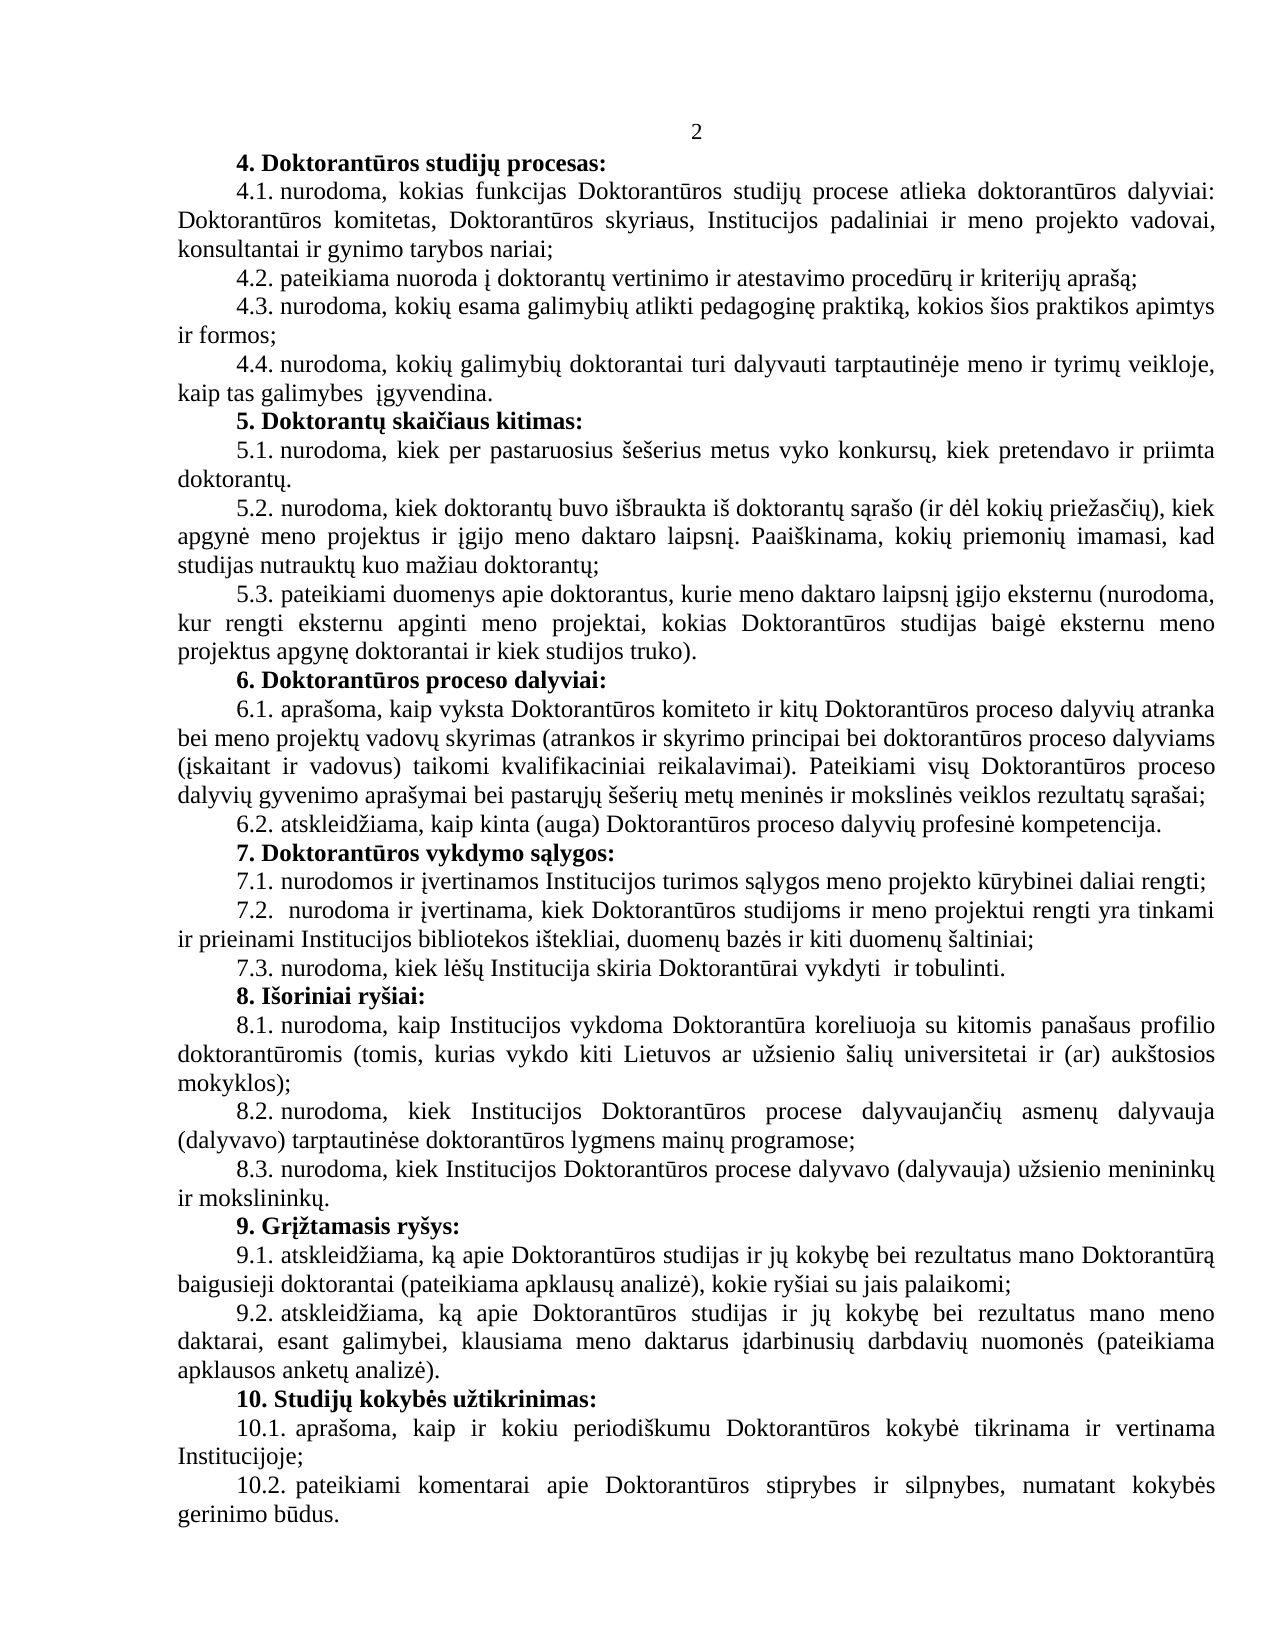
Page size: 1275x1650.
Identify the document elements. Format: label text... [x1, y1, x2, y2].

subtitle 8. Išoriniai ryšiai: [236, 981, 1216, 1010]
text 5.1. nurodoma, kiek per pastaruosius šešerius metus vyko konkursų, kiek pretendavo ir priimta doktorantų. [177, 435, 1216, 493]
text 7.2. nurodoma ir įvertinama, kiek Doktorantūros studijoms ir meno projektui rengti yra tinkami ir prieinami Institucijos bibliotekos ištekliai, duomenų bazės ir kiti duomenų šaltiniai; [177, 895, 1216, 953]
text 7.3. nurodoma, kiek lėšų Institucija skiria Doktorantūrai vykdyti ir tobulinti. [236, 953, 1216, 981]
text 9.2. atskleidžiama, ką apie Doktorantūros studijas ir jų kokybę bei rezultatus mano meno daktarai, esant galimybei, klausiama meno daktarus įdarbinusių darbdavių nuomonės (pateikiama apklausos anketų analizė). [177, 1298, 1216, 1384]
text 6.1. aprašoma, kaip vyksta Doktorantūros komiteto ir kitų Doktorantūros proceso dalyvių atranka bei meno projektų vadovų skyrimas (atrankos ir skyrimo principai bei doktorantūros proceso dalyviams (įskaitant ir vadovus) taikomi kvalifikaciniai reikalavimai). Pateikiami visų Doktorantūros proceso dalyvių gyvenimo aprašymai bei pastarųjų šešerių metų meninės ir mokslinės veiklos rezultatų sąrašai; [177, 694, 1216, 809]
text 4.4. nurodoma, kokių galimybių doktorantai turi dalyvauti tarptautinėje meno ir tyrimų veikloje, kaip tas galimybes įgyvendina. [177, 349, 1216, 406]
text 8.3. nurodoma, kiek Institucijos Doktorantūros procese dalyvavo (dalyvauja) užsienio menininkų ir mokslininkų. [177, 1154, 1216, 1211]
text 4.3. nurodoma, kokių esama galimybių atlikti pedagoginę praktiką, kokios šios praktikos apimtys ir formos; [177, 291, 1216, 349]
subtitle 10. Studijų kokybės užtikrinimas: [236, 1384, 1216, 1413]
subtitle 9. Grįžtamasis ryšys: [236, 1211, 1216, 1240]
text 10.1. aprašoma, kaip ir kokiu periodiškumu Doktorantūros kokybė tikrinama ir vertinama Institucijoje; [177, 1413, 1216, 1470]
text 4.2. pateikiama nuoroda į doktorantų vertinimo ir atestavimo procedūrų ir kriterijų aprašą; [177, 263, 1216, 291]
text 8.2. nurodoma, kiek Institucijos Doktorantūros procese dalyvaujančių asmenų dalyvauja (dalyvavo) tarptautinėse doktorantūros lygmens mainų programose; [177, 1096, 1216, 1154]
text 6.2. atskleidžiama, kaip kinta (auga) Doktorantūros proceso dalyvių profesinė kompetencija. [177, 809, 1216, 838]
text 7.1. nurodomos ir įvertinamos Institucijos turimos sąlygos meno projekto kūrybinei daliai rengti; [177, 866, 1216, 895]
subtitle 6. Doktorantūros proceso dalyviai: [177, 665, 1216, 694]
subtitle 7. Doktorantūros vykdymo sąlygos: [236, 838, 1216, 866]
subtitle 4. Doktorantūros studijų procesas: [177, 148, 1216, 176]
text 5.3. pateikiami duomenys apie doktorantus, kurie meno daktaro laipsnį įgijo eksternu (nurodoma, kur rengti eksternu apginti meno projektai, kokias Doktorantūros studijas baigė eksternu meno projektus apgynę doktorantai ir kiek studijos truko). [177, 579, 1216, 665]
text 9.1. atskleidžiama, ką apie Doktorantūros studijas ir jų kokybę bei rezultatus mano Doktorantūrą baigusieji doktorantai (pateikiama apklausų analizė), kokie ryšiai su jais palaikomi; [177, 1240, 1216, 1298]
text 10.2. pateikiami komentarai apie Doktorantūros stiprybes ir silpnybes, numatant kokybės gerinimo būdus. [177, 1470, 1216, 1528]
subtitle 5. Doktorantų skaičiaus kitimas: [177, 406, 1216, 435]
text 8.1. nurodoma, kaip Institucijos vykdoma Doktorantūra koreliuoja su kitomis panašaus profilio doktorantūromis (tomis, kurias vykdo kiti Lietuvos ar užsienio šalių universitetai ir (ar) aukštosios mokyklos); [177, 1010, 1216, 1096]
text 5.2. nurodoma, kiek doktorantų buvo išbraukta iš doktorantų sąrašo (ir dėl kokių priežasčių), kiek apgynė meno projektus ir įgijo meno daktaro laipsnį. Paaiškinama, kokių priemonių imamasi, kad studijas nutrauktų kuo mažiau doktorantų; [177, 493, 1216, 579]
text 4.1. nurodoma, kokias funkcijas Doktorantūros studijų procese atlieka doktorantūros dalyviai: Doktorantūros komitetas, Doktorantūros skyriaus, Institucijos padaliniai ir meno projekto vadovai, konsultantai ir gynimo tarybos nariai; [177, 176, 1216, 263]
